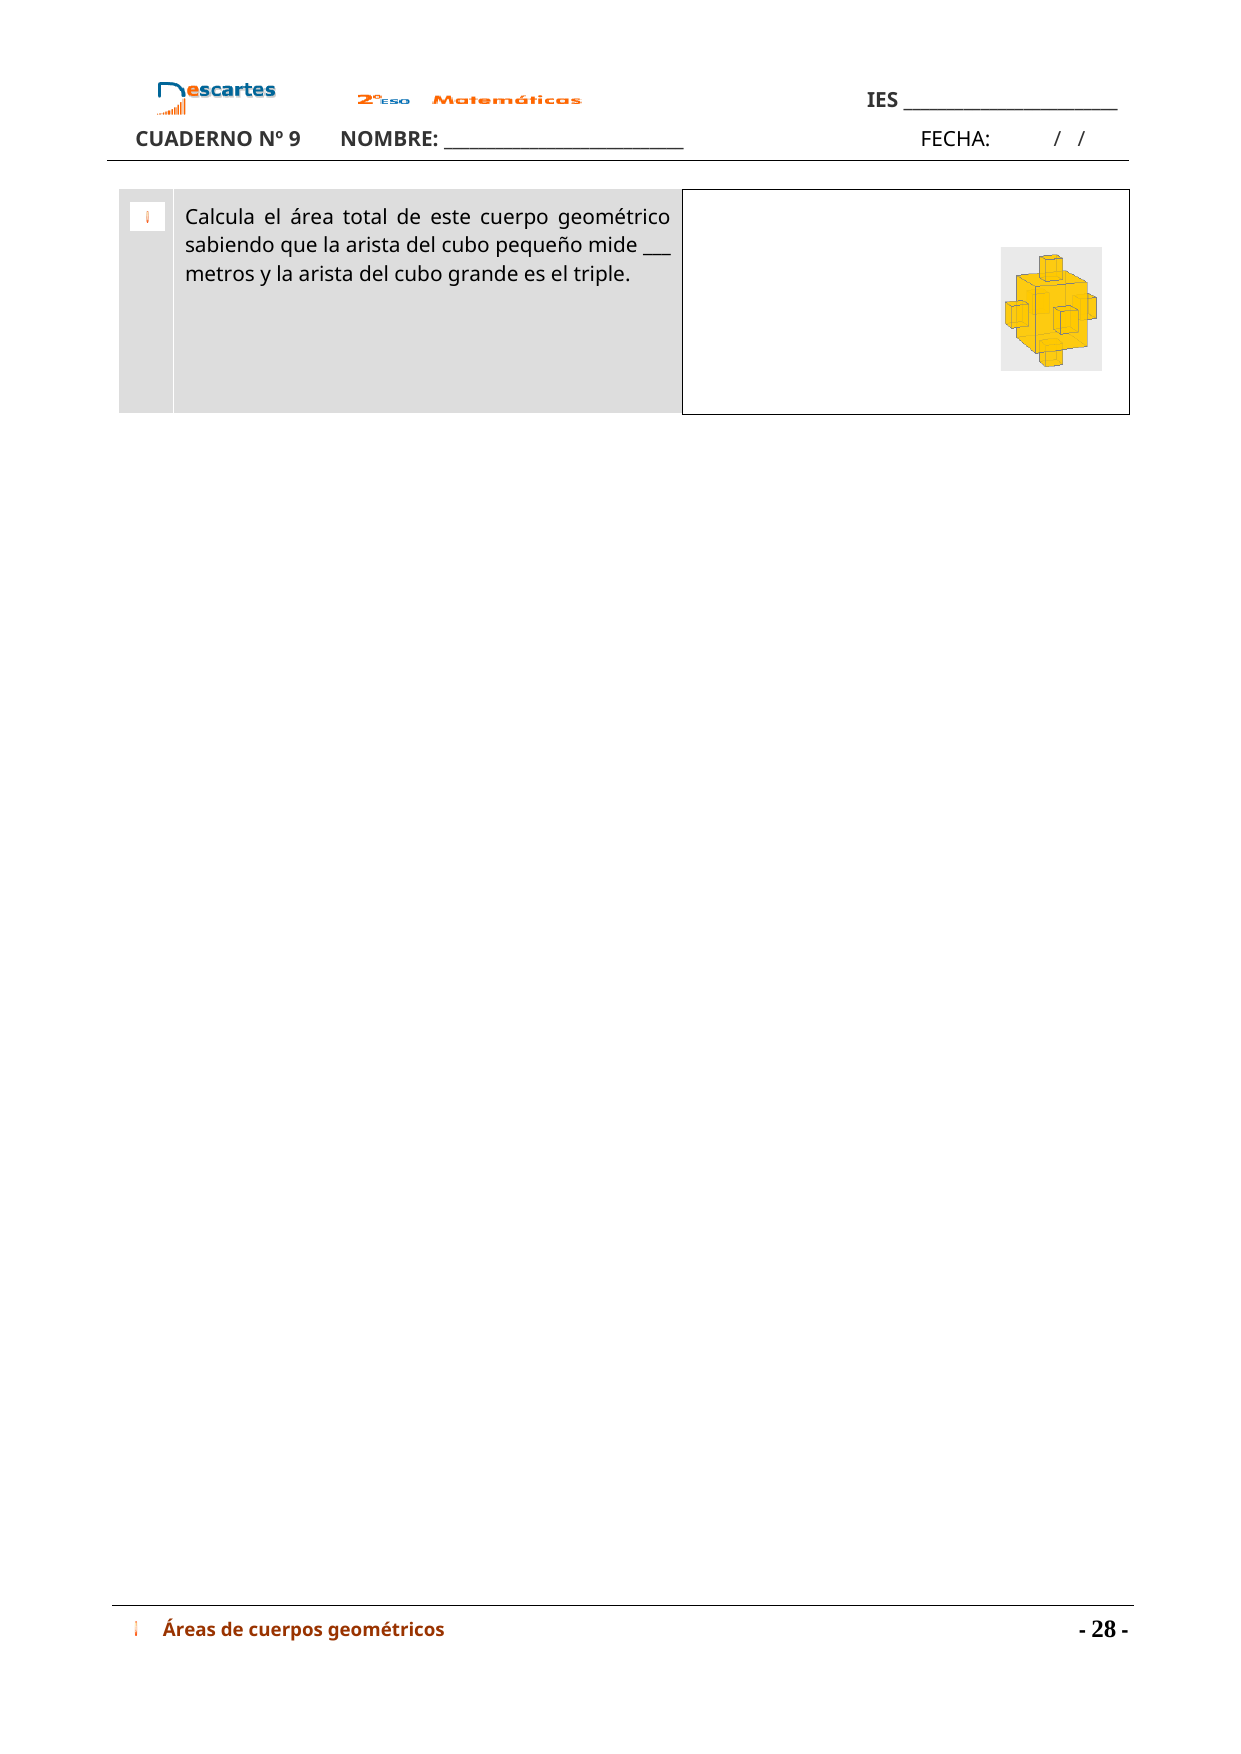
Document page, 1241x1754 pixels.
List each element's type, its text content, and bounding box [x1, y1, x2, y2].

table_cell Calcula el área total de este cuerpo geométrico sabiendo que la arista del cubo pequeño mide ___ metros y la arista del cubo grande es el triple. [174, 189, 682, 413]
table_cell [119, 189, 173, 413]
picture [1000, 247, 1083, 371]
picture [156, 82, 279, 115]
table_cell [683, 190, 1129, 413]
picture [134, 1620, 138, 1636]
